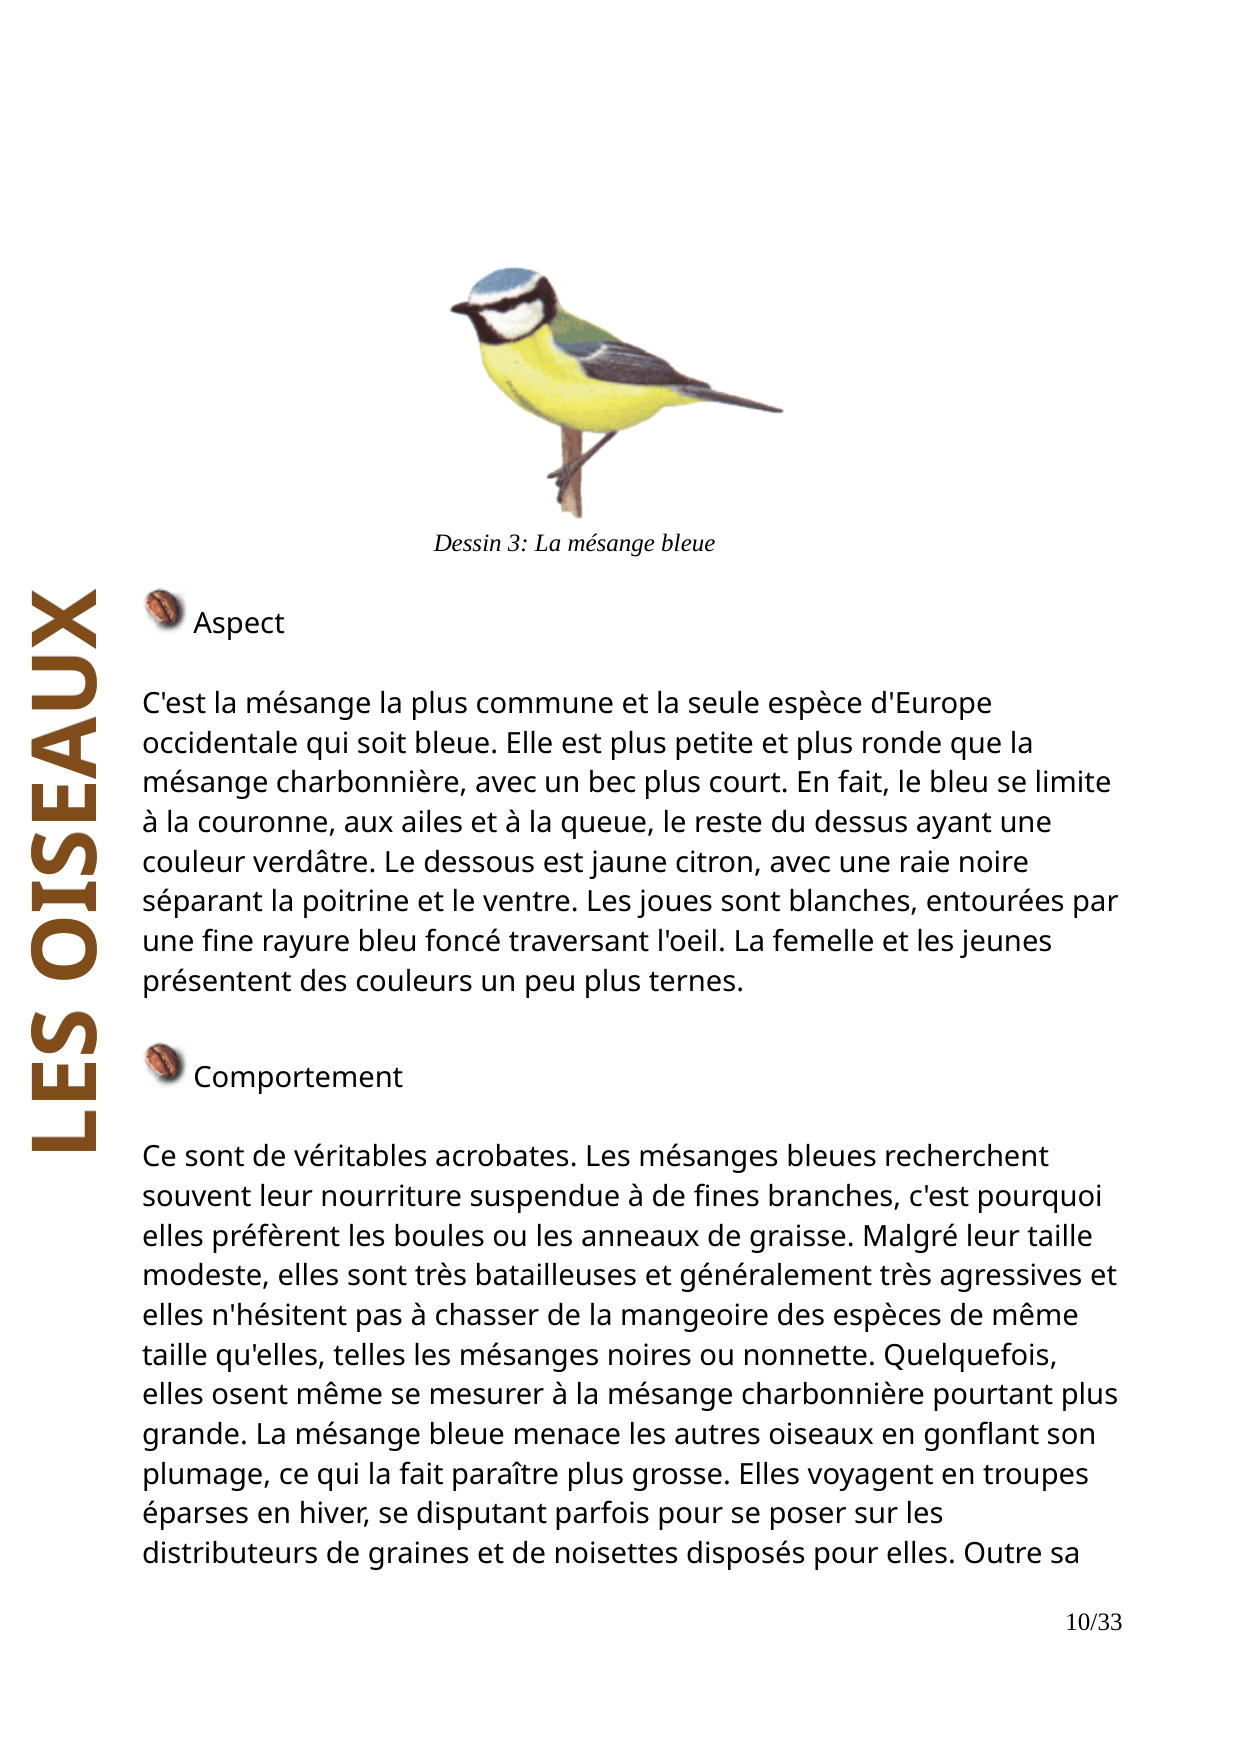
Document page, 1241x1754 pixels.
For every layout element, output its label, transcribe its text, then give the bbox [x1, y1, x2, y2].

list Aspect [142, 586, 1122, 642]
text C'est la mésange la plus commune et la seule espèce d'Europe occidentale qui soit bleue. Elle est plus petite et plus ronde que la mésange charbonnière, avec un bec plus court. En fait, le bleu se limite à la couronne, aux ailes et à la queue, le reste du dessus ayant une couleur verdâtre. Le dessous est jaune citron, avec une raie noire séparant la poitrine et le ventre. Les joues sont blanches, entourées par une fine rayure bleu foncé traversant l'oeil. La femelle et les jeunes présentent des couleurs un peu plus ternes. [142, 682, 1122, 1000]
picture [142, 1040, 190, 1088]
text Ce sont de véritables acrobates. Les mésanges bleues recherchent souvent leur nourriture suspendue à de fines branches, c'est pourquoi elles préfèrent les boules ou les anneaux de graisse. Malgré leur taille modeste, elles sont très batailleuses et généralement très agressives et elles n'hésitent pas à chasser de la mangeoire des espèces de même taille qu'elles, telles les mésanges noires ou nonnette. Quelquefois, elles osent même se mesurer à la mésange charbonnière pourtant plus grande. La mésange bleue menace les autres oiseaux en gonflant son plumage, ce qui la fait paraître plus grosse. Elles voyagent en troupes éparses en hiver, se disputant parfois pour se poser sur les distributeurs de graines et de noisettes disposés pour elles. Outre sa [142, 1136, 1122, 1572]
list Comportement [142, 1039, 1122, 1096]
picture [433, 245, 808, 529]
picture [142, 586, 190, 634]
text Dessin 3: La mésange bleue [433, 529, 807, 557]
